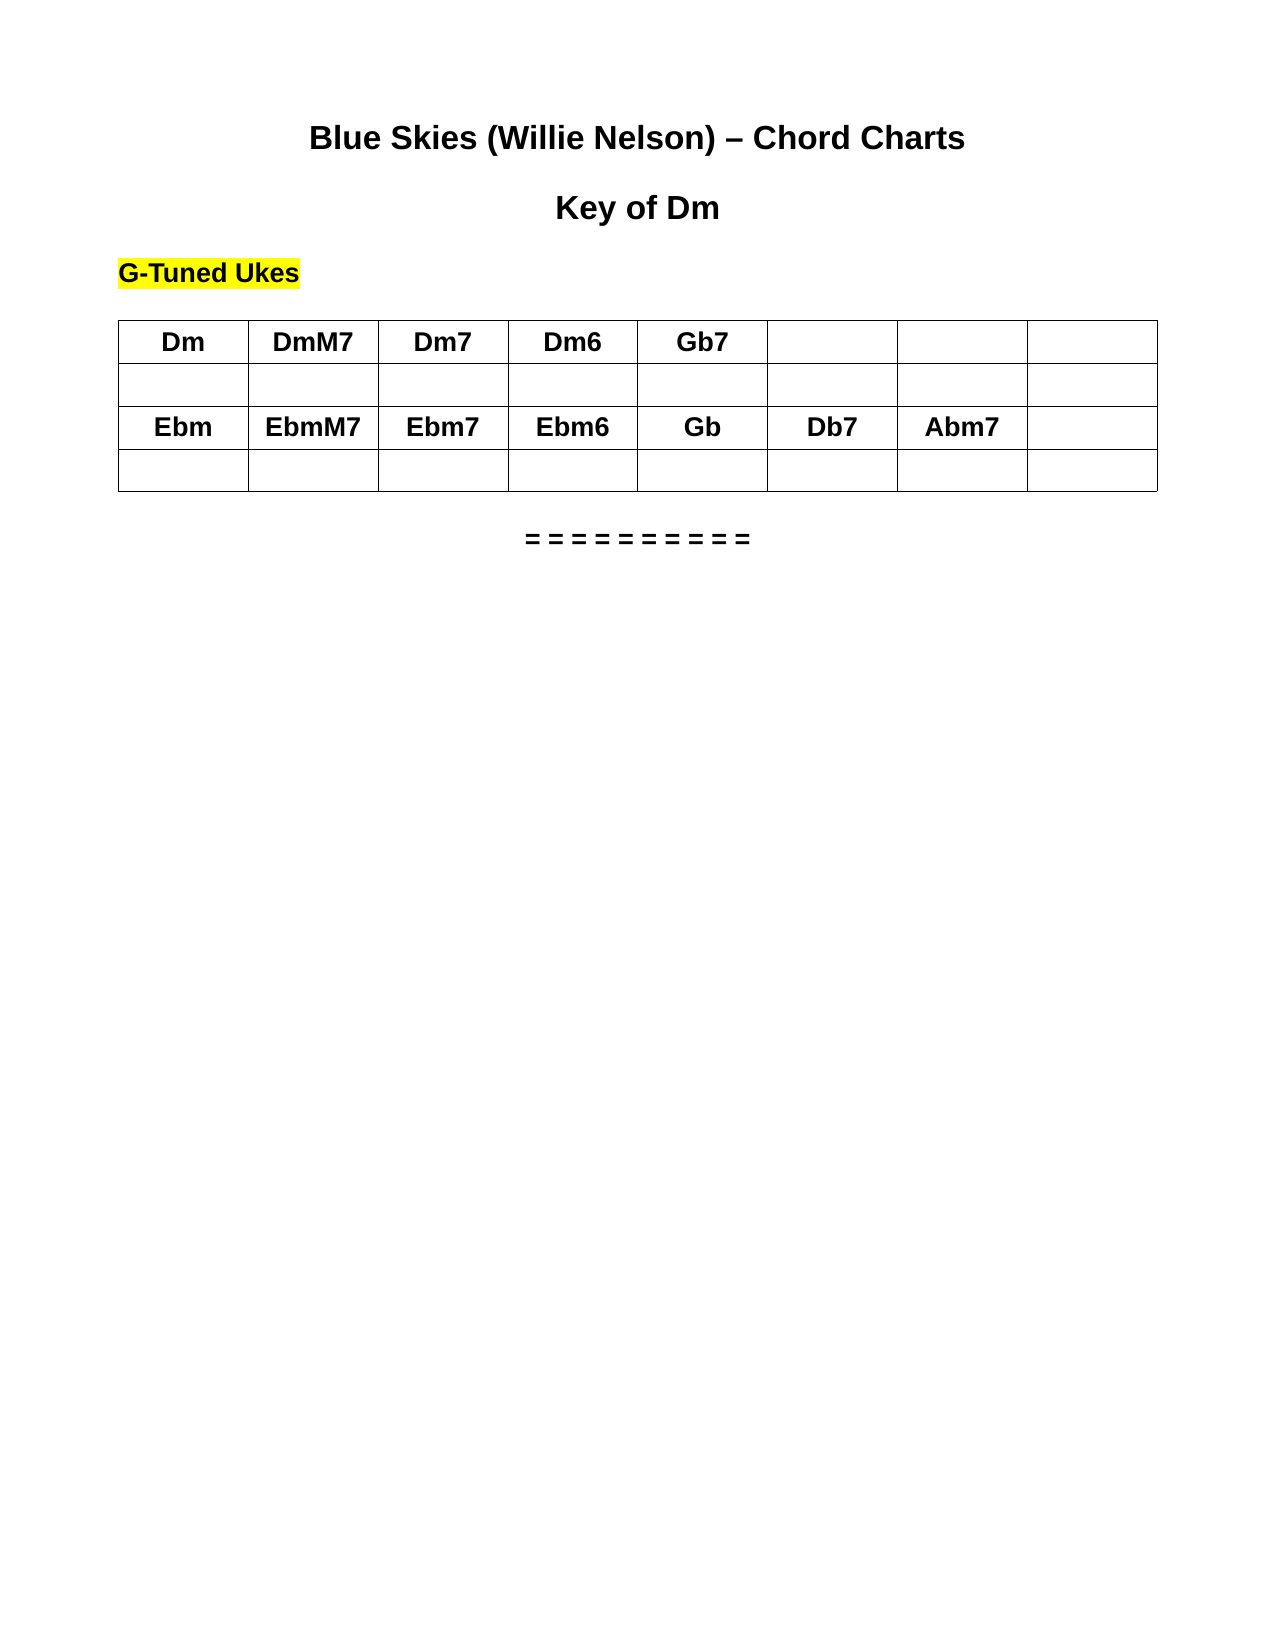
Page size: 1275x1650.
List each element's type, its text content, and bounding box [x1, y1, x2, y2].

table_header Dm7 [379, 321, 508, 363]
table_cell EbmM7 [249, 407, 378, 448]
table_cell [1028, 407, 1157, 448]
table_cell [1028, 450, 1157, 491]
table_cell [119, 364, 248, 406]
table_header [898, 321, 1027, 363]
table_cell [638, 450, 767, 491]
table_cell [119, 450, 248, 491]
table_cell Ebm6 [509, 407, 637, 448]
table_cell [379, 450, 508, 491]
table_header DmM7 [249, 321, 378, 363]
table_header Dm6 [509, 321, 637, 363]
text Blue Skies (Willie Nelson) – Chord Charts [118, 118, 1157, 157]
table_cell [898, 364, 1027, 406]
table_cell [249, 364, 378, 406]
text Key of Dm [118, 188, 1157, 226]
table_cell [249, 450, 378, 491]
table_cell Ebm [119, 407, 248, 448]
table_cell Db7 [768, 407, 897, 448]
table_cell [509, 450, 637, 491]
table_header Gb7 [638, 321, 767, 363]
text = = = = = = = = = = [118, 523, 1157, 554]
table_cell [379, 364, 508, 406]
table_cell Gb [638, 407, 767, 448]
table_cell [638, 364, 767, 406]
table_cell [1028, 364, 1157, 406]
table_cell [509, 364, 637, 406]
table_header [1028, 321, 1157, 363]
table_header [768, 321, 897, 363]
table_cell Abm7 [898, 407, 1027, 448]
table_cell [768, 450, 897, 491]
table_cell Ebm7 [379, 407, 508, 448]
text G-Tuned Ukes [118, 257, 1157, 289]
table_header Dm [119, 321, 248, 363]
table_cell [898, 450, 1027, 491]
table_cell [768, 364, 897, 406]
